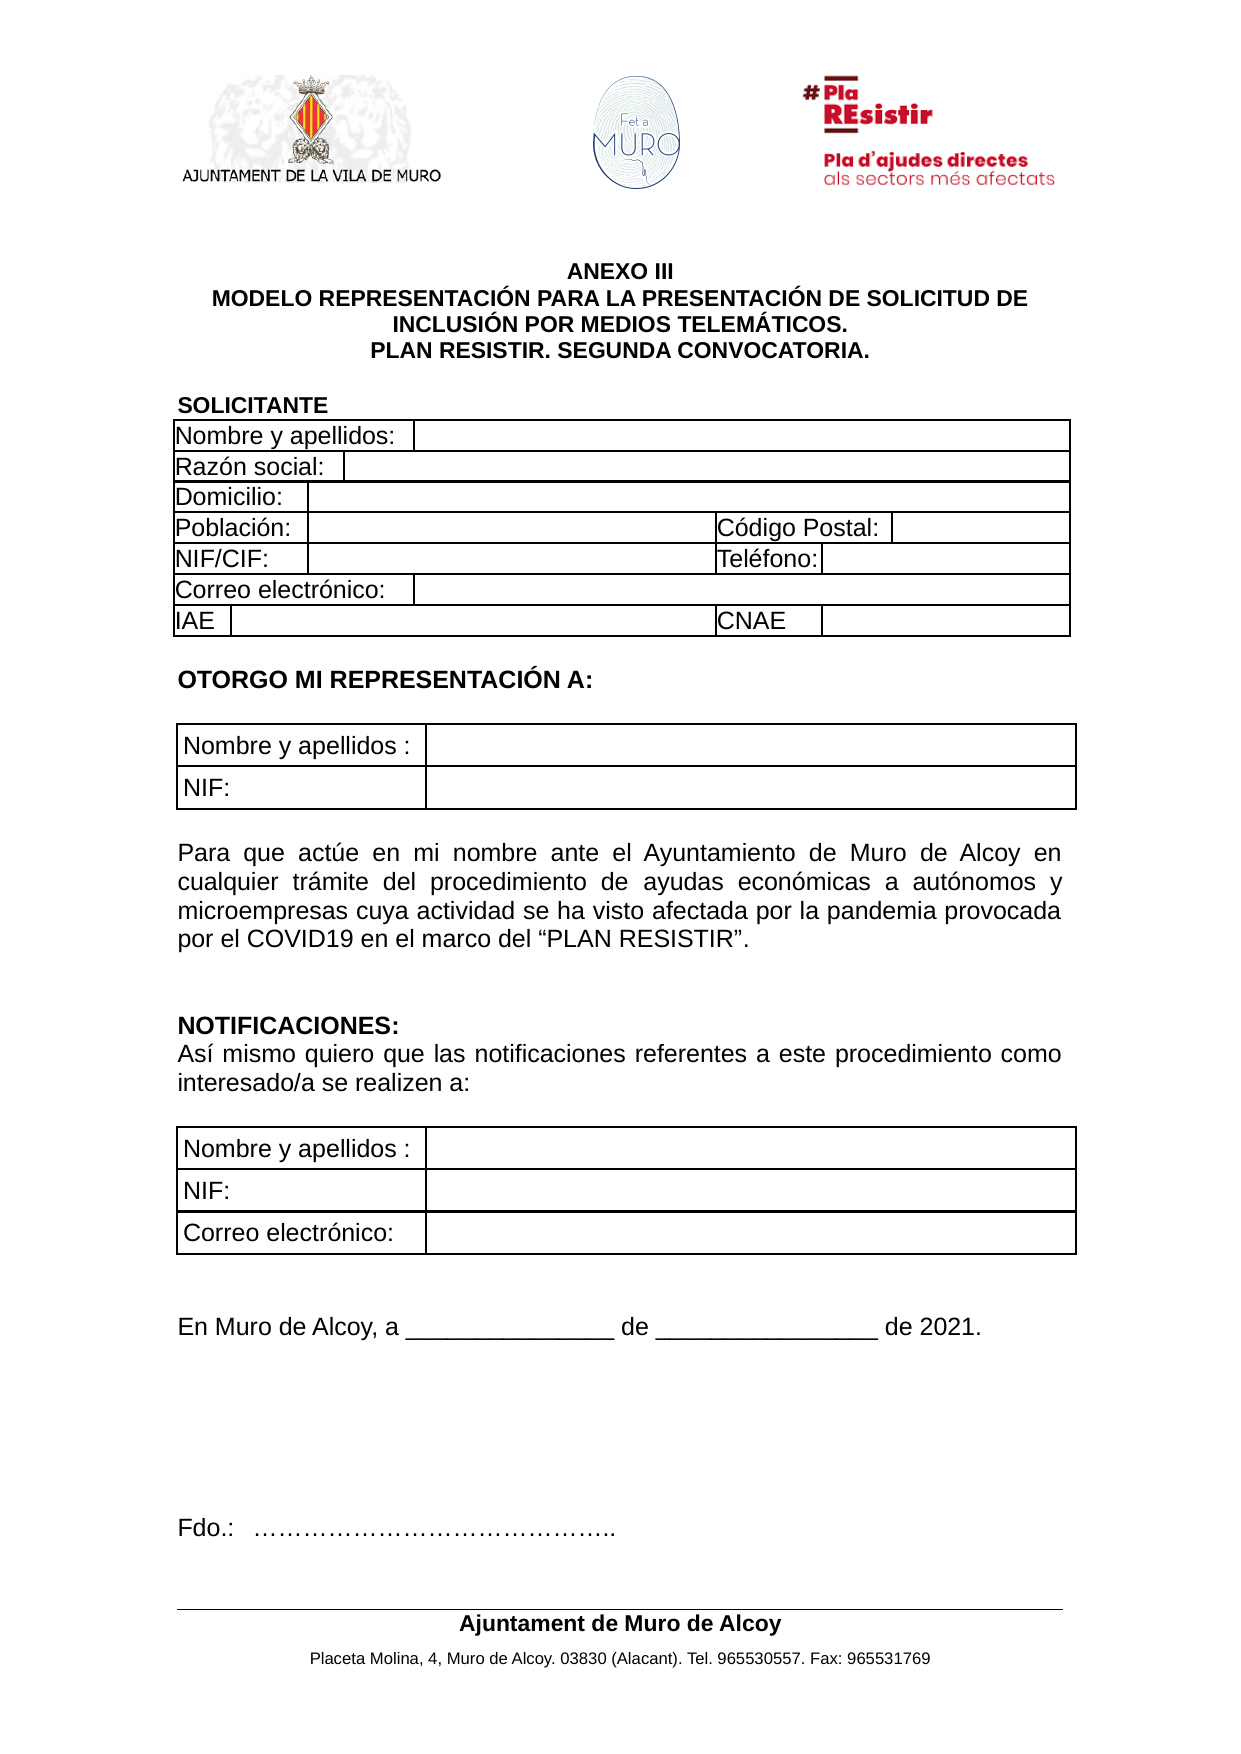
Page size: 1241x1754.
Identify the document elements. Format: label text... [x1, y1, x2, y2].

text ANEXO III [177, 258, 1063, 284]
text Fdo.: …………………………………….. [177, 1513, 1063, 1542]
table_cell NIF: [178, 767, 425, 807]
table_cell Correo electrónico: [178, 1213, 425, 1253]
table_header [427, 1128, 1075, 1168]
table_cell [345, 452, 1069, 480]
table_header [427, 725, 1075, 765]
table_header [415, 421, 1069, 449]
table_cell IAE [175, 606, 230, 634]
table_header Nombre y apellidos : [178, 1128, 425, 1168]
text Para que actúe en mi nombre ante el Ayuntamiento de Muro de Alcoy en cualquier trámite del procedimiento de ayudas económicas a autónomos y microempresas cuya actividad se ha visto afectada por la pandemia provocada por el COVID19 en el marco del “PLAN RESISTIR”. [177, 838, 1063, 953]
table_cell [823, 544, 1069, 573]
table_cell [427, 767, 1075, 807]
table_cell Teléfono: [717, 544, 821, 573]
text NOTIFICACIONES: [177, 1011, 1063, 1039]
table_cell [823, 606, 1069, 634]
table_cell [232, 606, 715, 634]
table_header Nombre y apellidos: [175, 421, 413, 449]
text OTORGO MI REPRESENTACIÓN A: [177, 665, 1063, 694]
text Así mismo quiero que las notificaciones referentes a este procedimiento como interesado/a se realizen a: [177, 1039, 1063, 1097]
table_cell Correo electrónico: [175, 575, 413, 604]
table_cell Código Postal: [717, 513, 891, 542]
table_cell [309, 513, 715, 542]
text SOLICITANTE [177, 392, 1063, 419]
text PLAN RESISTIR. SEGUNDA CONVOCATORIA. [177, 337, 1063, 363]
table_cell Población: [175, 513, 307, 542]
table_cell [893, 513, 1069, 542]
text MODELO REPRESENTACIÓN PARA LA PRESENTACIÓN DE SOLICITUD DE INCLUSIÓN POR MEDIOS TELEMÁTICOS. [177, 284, 1063, 337]
table_cell NIF/CIF: [175, 544, 307, 573]
table_cell NIF: [178, 1170, 425, 1210]
table_cell [415, 575, 1069, 604]
table_cell [309, 544, 715, 573]
table_cell Razón social: [175, 452, 343, 480]
picture [796, 68, 1065, 192]
picture [593, 76, 681, 189]
table_cell Domicilio: [175, 483, 307, 511]
table_cell [427, 1213, 1075, 1253]
table_cell CNAE [717, 606, 821, 634]
table_cell [427, 1170, 1075, 1210]
picture [179, 75, 443, 183]
text En Muro de Alcoy, a _______________ de ________________ de 2021. [177, 1312, 1063, 1341]
table_header Nombre y apellidos : [178, 725, 425, 765]
table_cell [309, 483, 1069, 511]
